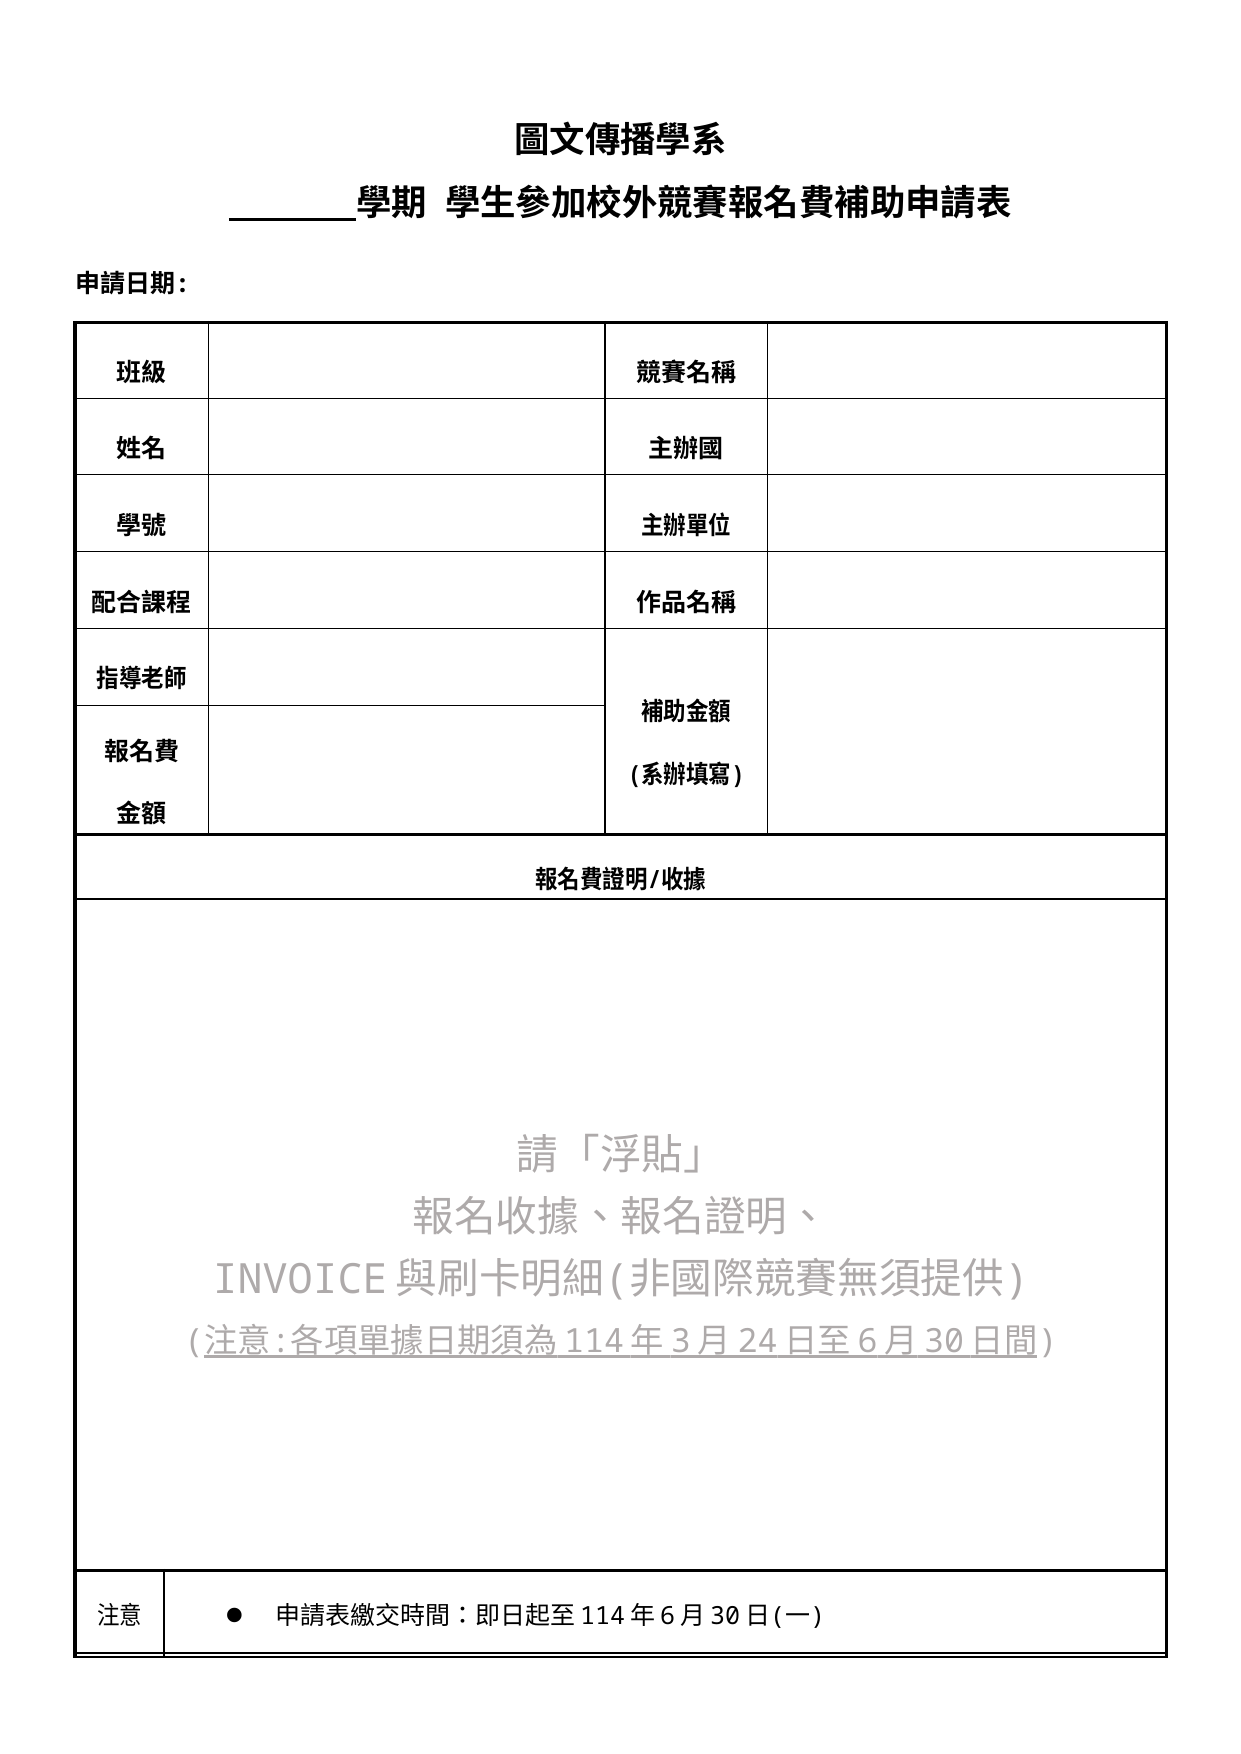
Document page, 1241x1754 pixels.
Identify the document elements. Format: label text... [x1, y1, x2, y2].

table_cell [768, 552, 1165, 628]
table_cell [768, 399, 1165, 474]
table_cell 學號 [77, 475, 208, 551]
table_header 班級 [77, 324, 208, 397]
table_cell 主辦單位 [606, 475, 767, 551]
table_cell [209, 399, 604, 474]
table_header 競賽名稱 [606, 324, 767, 397]
table_cell 主辦國 [606, 399, 767, 474]
table_cell 報名費證明/收據 [77, 836, 1165, 898]
table_cell 申請表繳交時間：即日起至114年6月30日(一) 申請資格：本系在學學生於114/3/24-6/30參加國內外各項圖文相關競賽。 須於上方黏貼報名及繳費相關資料，並於下頁附件附上參賽作品圖片。 申請學生於規定時間內繳交申請書與相關資料，如逾期繳交或資料不完全及錯誤，將視同申請無效。 補助金額與人數，依系務會議審議後公布。 [165, 1572, 1165, 1652]
table_cell 姓名 [77, 399, 208, 474]
table_cell 請「浮貼」 報名收據、報名證明、 INVOICE與刷卡明細(非國際競賽無須提供) (注意:各項單據日期須為114年3月24日至6月30日間) [77, 900, 1165, 1569]
table_cell [209, 629, 604, 704]
table_cell 指導老師 [77, 629, 208, 704]
text 圖文傳播學系 [75, 96, 1165, 158]
table_cell 報名費 金額 [77, 706, 208, 833]
table_cell 配合課程 [77, 552, 208, 628]
text 申請日期: [75, 239, 1165, 302]
text 學期 學生參加校外競賽報名費補助申請表 [75, 158, 1165, 221]
table_cell 補助金額 (系辦填寫) [606, 629, 767, 833]
table_cell 作品名稱 [606, 552, 767, 628]
table_cell 注意 [77, 1572, 163, 1652]
table_cell [209, 706, 604, 833]
table_cell [768, 475, 1165, 551]
table_header [768, 324, 1165, 397]
table_cell [209, 475, 604, 551]
table_cell [209, 552, 604, 628]
table_cell [768, 629, 1165, 833]
table_header [209, 324, 604, 397]
